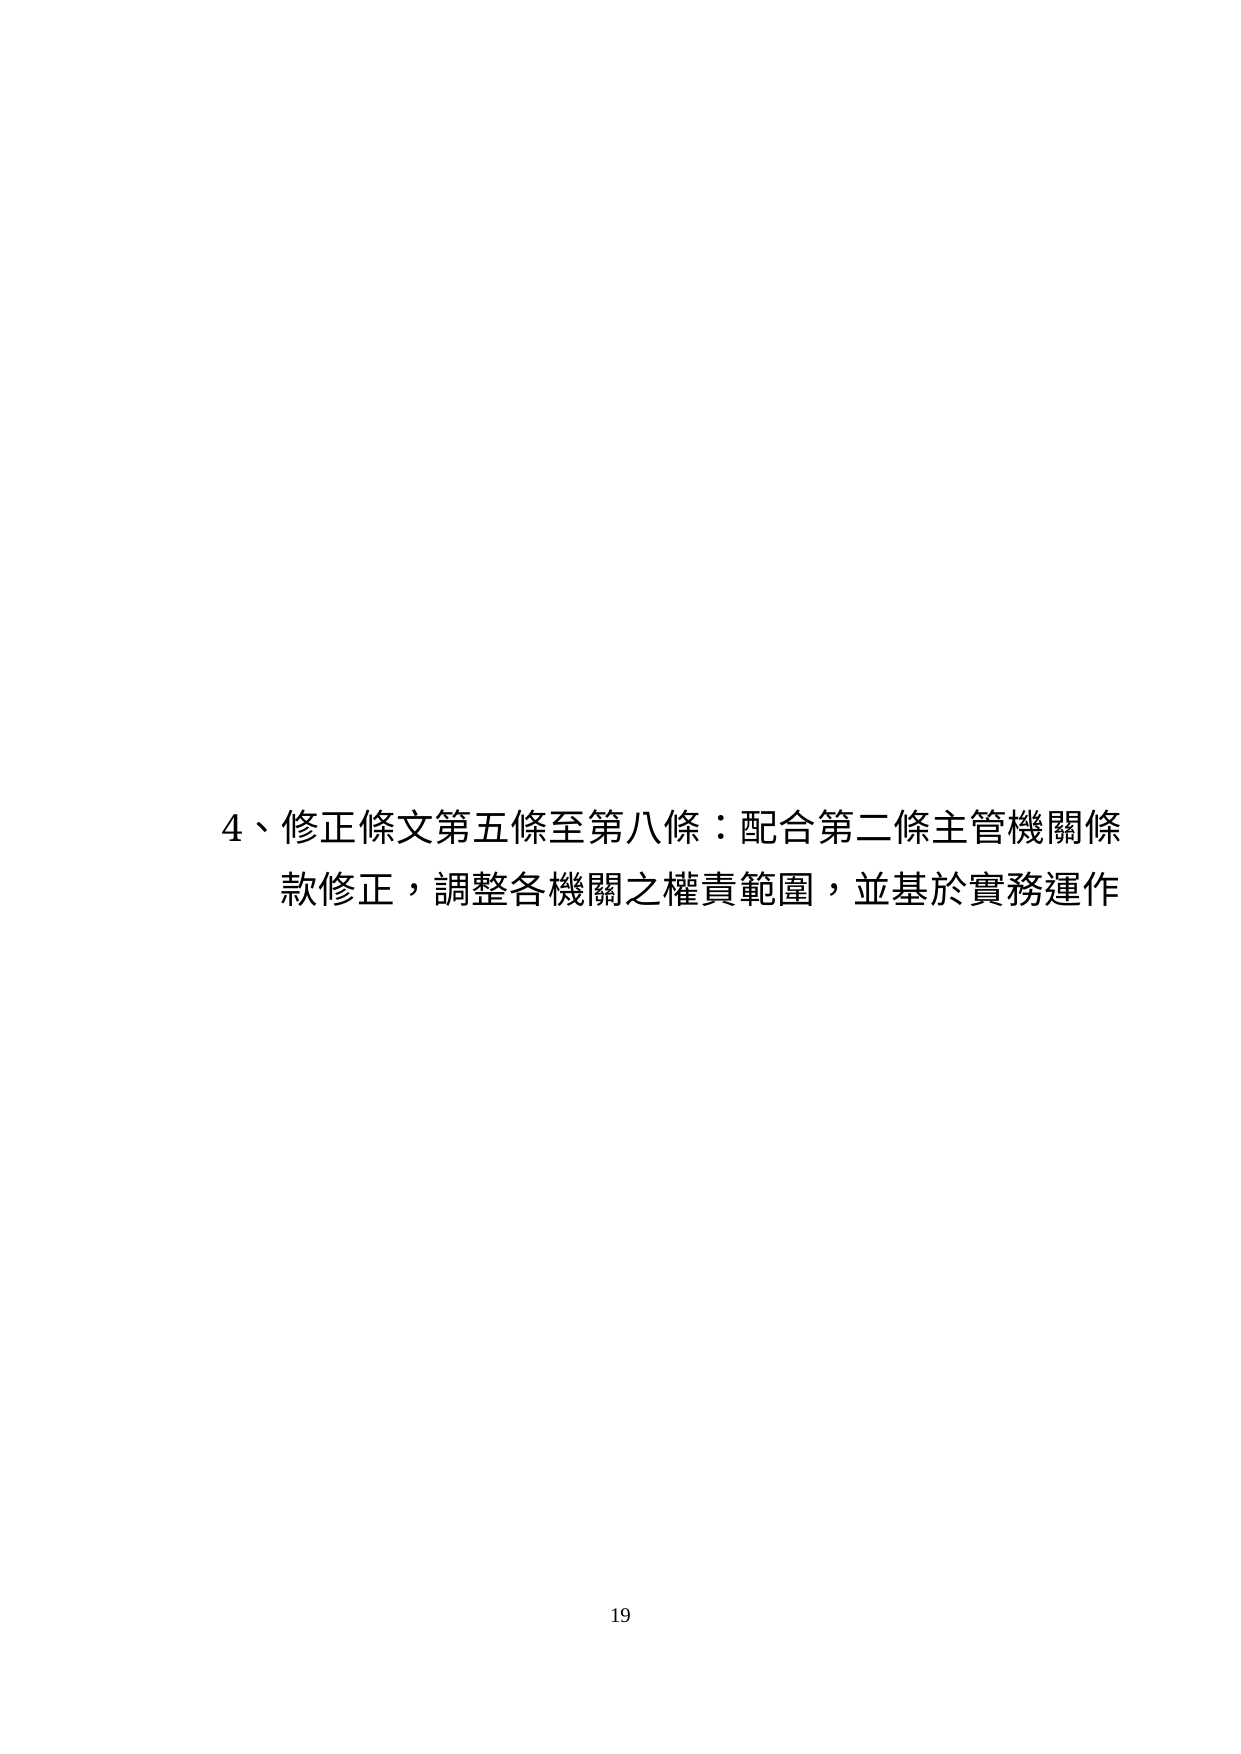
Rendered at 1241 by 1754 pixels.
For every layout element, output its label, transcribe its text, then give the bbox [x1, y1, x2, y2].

text 4、修正條文第五條至第八條：配合第二條主管機關條款修正，調整各機關之權責範圍，並基於實務運作 [221, 783, 1122, 908]
